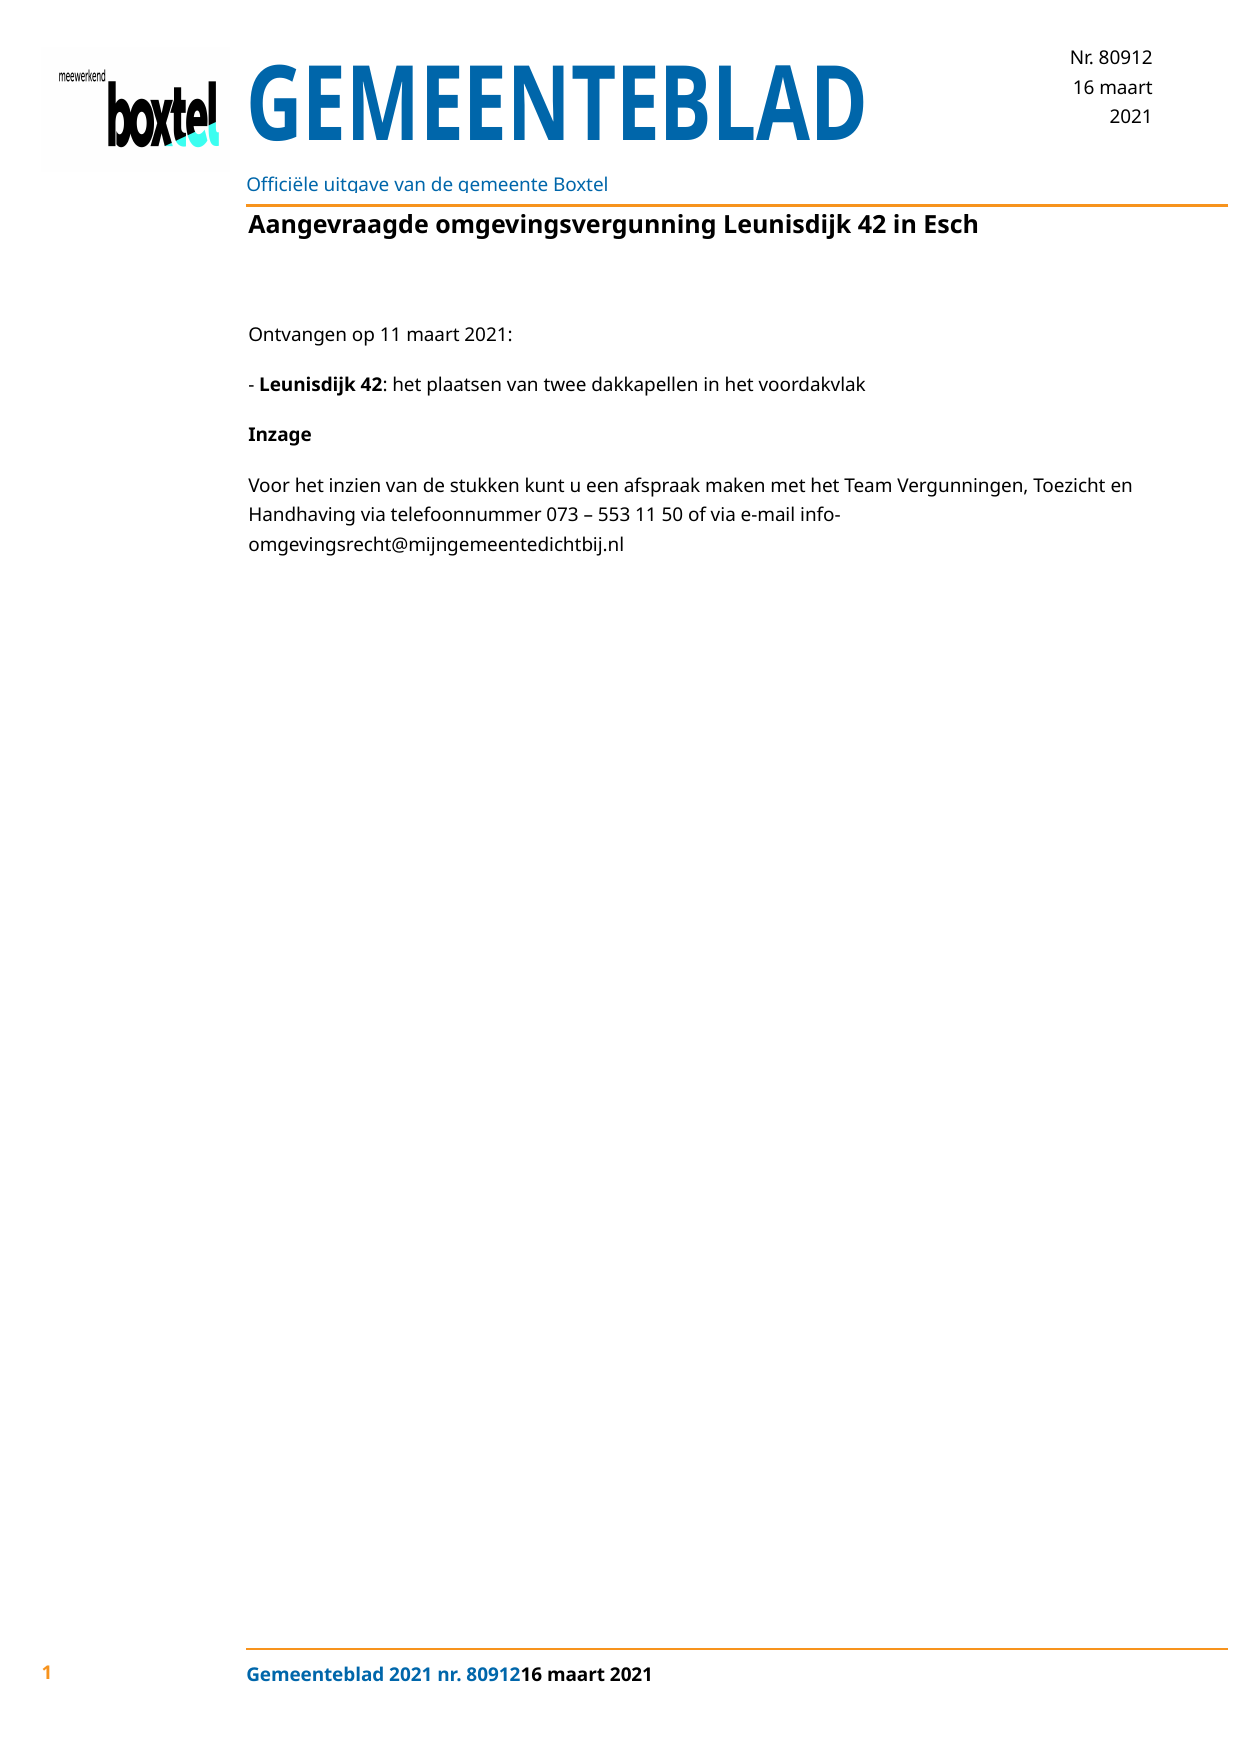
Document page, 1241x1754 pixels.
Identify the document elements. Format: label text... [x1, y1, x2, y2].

text Voor het inzien van de stukken kunt u een afspraak maken met het Team Vergunningen, Toezicht en Handhaving via telefoonnummer 073 – 553 11 50 of via e-mail info-omgevingsrecht@mijngemeentedichtbij.nl [248, 472, 1152, 557]
text Aangevraagde omgevingsvergunning Leunisdijk 42 in Esch [248, 207, 1152, 241]
text Ontvangen op 11 maart 2021: [248, 321, 1152, 346]
picture [41, 47, 231, 172]
text Inzage [248, 422, 1152, 447]
text - Leunisdijk 42: het plaatsen van twee dakkapellen in het voordakvlak [248, 371, 1152, 397]
